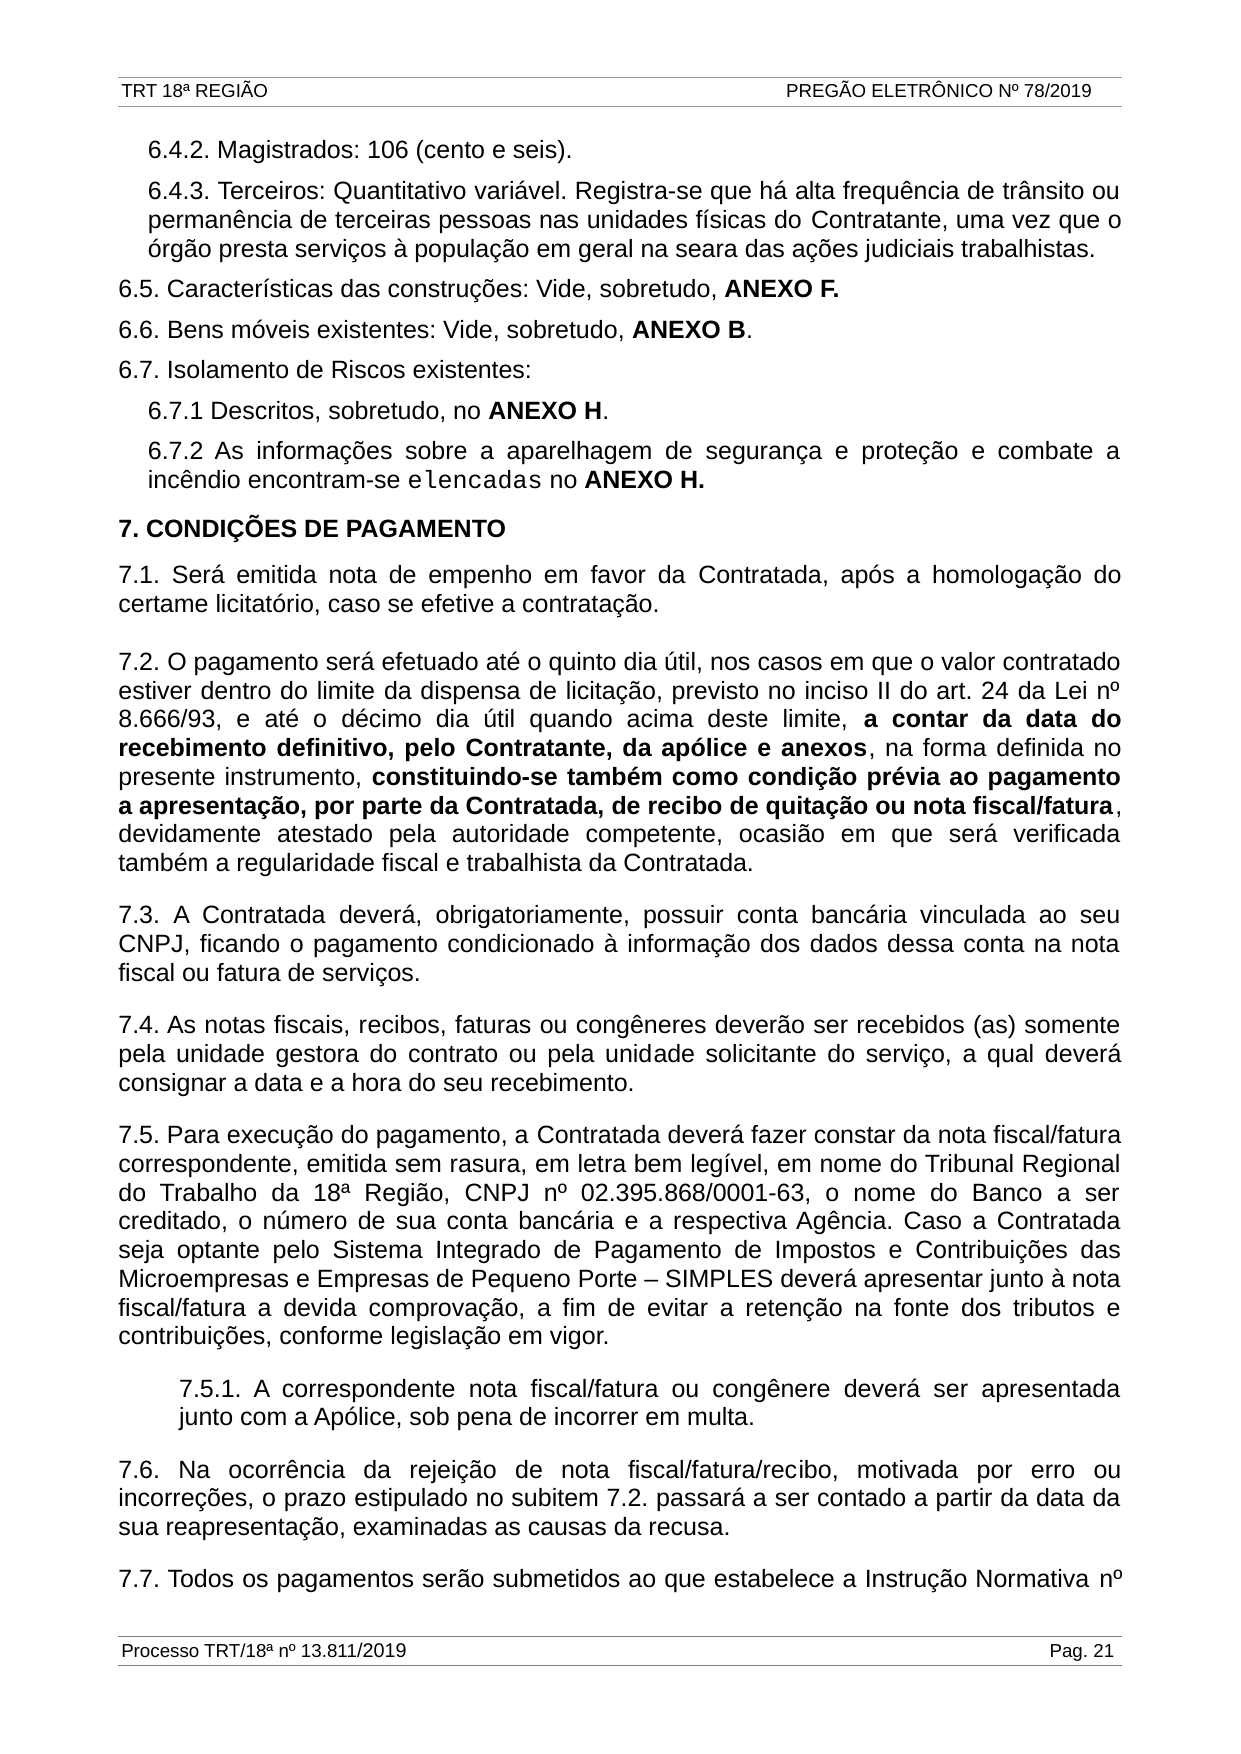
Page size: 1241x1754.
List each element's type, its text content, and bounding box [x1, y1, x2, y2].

text 6.7.2 As informações sobre a aparelhagem de segurança e proteção e combate a incêndio encontram-se elencadas no ANEXO H. [148, 436, 1122, 496]
text 6.7. Isolamento de Riscos existentes: [118, 355, 1120, 384]
text 7.6. Na ocorrência da rejeição de nota fiscal/fatura/recibo, motivada por erro ou incorreções, o prazo estipulado no subitem 7.2. passará a ser contado a partir da data da sua reapresentação, examinadas as causas da recusa. [118, 1455, 1122, 1541]
text 7. CONDIÇÕES DE PAGAMENTO [118, 513, 1122, 542]
text 6.4.2. Magistrados: 106 (cento e seis). [148, 136, 1122, 164]
text 6.5. Características das construções: Vide, sobretudo, ANEXO F. [118, 274, 1120, 303]
text 7.5.1. A correspondente nota fiscal/fatura ou congênere deverá ser apresentada junto com a Apólice, sob pena de incorrer em multa. [179, 1374, 1122, 1431]
text 7.5. Para execução do pagamento, a Contratada deverá fazer constar da nota fiscal/fatura correspondente, emitida sem rasura, em letra bem legível, em nome do Tribunal Regional do Trabalho da 18ª Região, CNPJ nº 02.395.868/0001-63, o nome do Banco a ser creditado, o número de sua conta bancária e a respectiva Agência. Caso a Contratada seja optante pelo Sistema Integrado de Pagamento de Impostos e Contribuições das Microempresas e Empresas de Pequeno Porte – SIMPLES deverá apresentar junto à nota fiscal/fatura a devida comprovação, a fim de evitar a retenção na fonte dos tributos e contribuições, conforme legislação em vigor. [118, 1120, 1122, 1350]
text 7.4. As notas fiscais, recibos, faturas ou congêneres deverão ser recebidos (as) somente pela unidade gestora do contrato ou pela unidade solicitante do serviço, a qual deverá consignar a data e a hora do seu recebimento. [118, 1010, 1122, 1097]
text 6.6. Bens móveis existentes: Vide, sobretudo, ANEXO B. [118, 314, 1120, 343]
text 7.1. Será emitida nota de empenho em favor da Contratada, após a homologação do certame licitatório, caso se efetive a contratação. [118, 560, 1122, 617]
text 6.7.1 Descritos, sobretudo, no ANEXO H. [148, 396, 1122, 424]
text 7.3. A Contratada deverá, obrigatoriamente, possuir conta bancária vinculada ao seu CNPJ, ficando o pagamento condicionado à informação dos dados dessa conta na nota fiscal ou fatura de serviços. [118, 901, 1122, 987]
text 7.2. O pagamento será efetuado até o quinto dia útil, nos casos em que o valor contratado estiver dentro do limite da dispensa de licitação, previsto no inciso II do art. 24 da Lei nº 8.666/93, e até o décimo dia útil quando acima deste limite, a contar da data do recebimento definitivo, pelo Contratante, da apólice e anexos, na forma definida no presente instrumento, constituindo-se também como condição prévia ao pagamento a apresentação, por parte da Contratada, de recibo de quitação ou nota fiscal/fatura, devidamente atestado pela autoridade competente, ocasião em que será verificada também a regularidade fiscal e trabalhista da Contratada. [118, 647, 1122, 877]
text 7.7. Todos os pagamentos serão submetidos ao que estabelece a Instrução Normativa nº [118, 1564, 1122, 1593]
text 6.4.3. Terceiros: Quantitativo variável. Registra-se que há alta frequência de trânsito ou permanência de terceiras pessoas nas unidades físicas do Contratante, uma vez que o órgão presta serviços à população em geral na seara das ações judiciais trabalhistas. [148, 176, 1122, 262]
